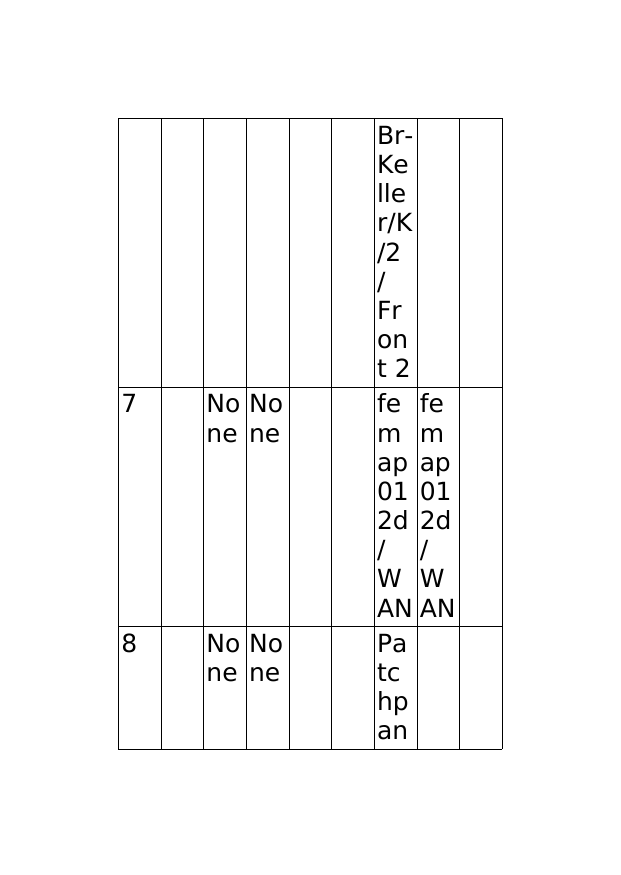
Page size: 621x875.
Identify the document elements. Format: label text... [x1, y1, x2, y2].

table_cell None [204, 388, 246, 626]
table_cell [460, 627, 502, 748]
table_cell [290, 388, 331, 626]
table_cell femap012d / WAN [418, 388, 459, 626]
table_cell [162, 388, 203, 626]
table_cell Br-Keller/K/2 / Front 2 [375, 119, 417, 387]
table_cell [204, 119, 246, 387]
table_cell None [247, 627, 289, 748]
table_cell [247, 119, 289, 387]
table_cell [418, 627, 459, 748]
table_cell [332, 388, 374, 626]
table_cell femap012d / WAN [375, 388, 417, 626]
table_cell [332, 119, 374, 387]
table_cell [162, 119, 203, 387]
table_cell 8 [119, 627, 161, 748]
table_cell None [204, 627, 246, 748]
table_cell [290, 119, 331, 387]
table_cell 7 [119, 388, 161, 626]
table_cell Patchpan [375, 627, 417, 748]
table_cell [119, 119, 161, 387]
table_cell None [247, 388, 289, 626]
table_cell [460, 119, 502, 387]
table_cell [162, 627, 203, 748]
table_cell [290, 627, 331, 748]
table_cell [332, 627, 374, 748]
table_cell [418, 119, 459, 387]
table_cell [460, 388, 502, 626]
